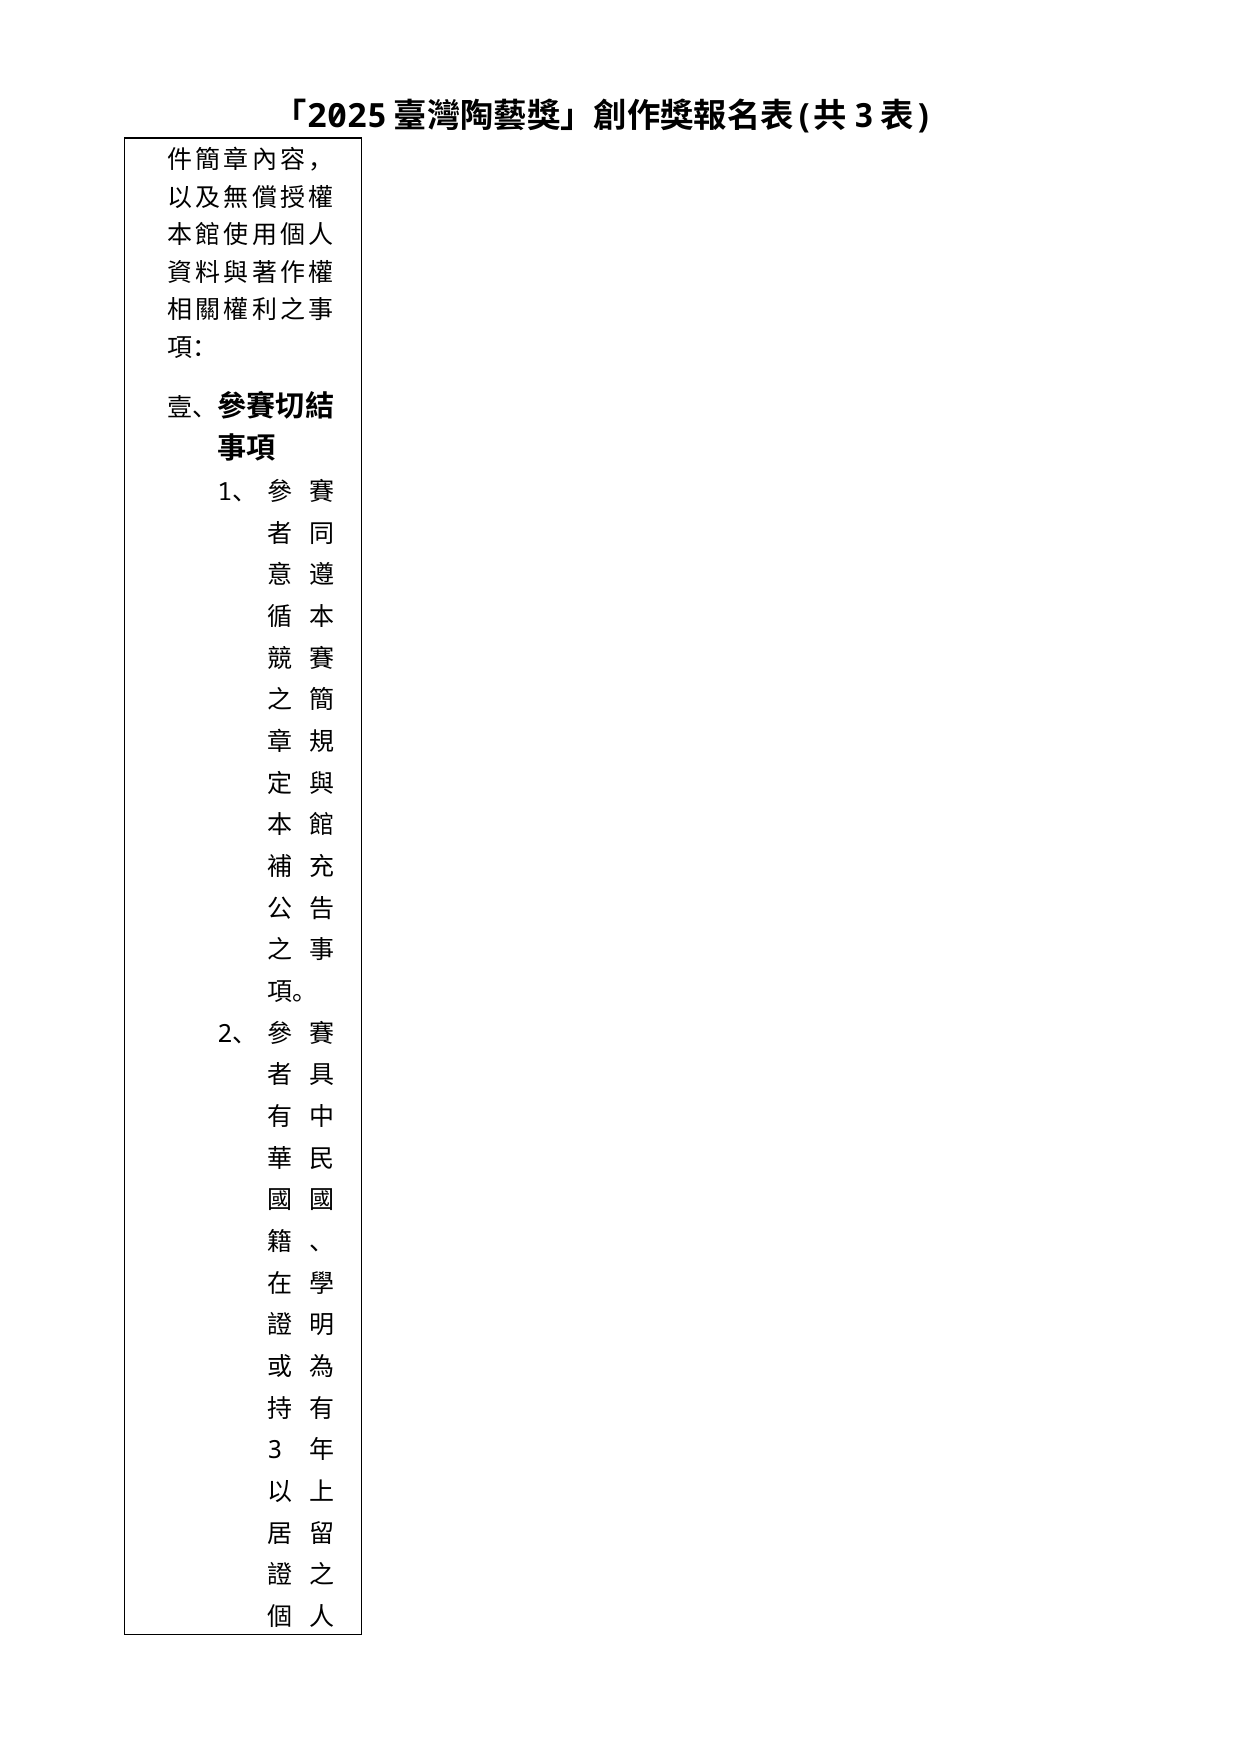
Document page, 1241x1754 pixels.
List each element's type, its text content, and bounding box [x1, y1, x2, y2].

table_cell 表3 參賽切結書暨個人資料與著作權授權同意書 本人________________(以下簡稱參賽者)同意報名參加新北市立鶯歌陶瓷博物館（以下簡稱本館）辦理之「2025臺灣陶藝獎」(以下簡稱本競賽)，已詳閱並同意徵件簡章內容，以及無償授權本館使用個人資料與著作權相關權利之事項： 參賽切結事項 參賽者同意遵循本競賽之簡章規定與本館補充公告之事項。 參賽者具有中華民國國籍、在學證明或為持有3年以上居留證之個人工作者。 參賽作品須為2024年1月1日(含)以後之創作，且未曾獲得國內、外各項公開徵件競賽之「入選」以上獎項(各級學校內部競賽除外)。 參賽作品禁止冒用、抄襲、剽竊或違反著作權法或其他法律相關規定之情形，前述相關情形經評審委員會議認定者，本館得逕取消資格並公告之，並限制三年內不得再參賽。 參賽者同意由本館無償取得獲得首獎之參賽作品所有權與著作財產權。 個人資料授權事項 參賽者同意授權個人資料與肖像，供本館於執行公務機關職務範圍及個人資料保護法與其他相關法規內合理使用。本館可於本競賽之學術研究、教育推廣、文宣印製、行銷宣傳、展覽及其他相關用途公開揭示參賽者姓名及肖像。 本競賽相關之照片、錄音、錄製影像，如涉及參賽者個人肖像或聲音等內容，參賽者同意授權本館使用，且本館可再授權第三方使用，但用途僅限於本競賽之展覽、行銷、教育推廣及相關範圍。 著作權授權事項 參賽者保證擁有參賽作品以及所提供之作品照片、肖像照片、文字、影像與其他資料之所有權與著作財產權，且同意授權本館不限時間、地域、次數於展覽之展示、行銷、教育、活動、數位化等相關工作及衍生著作使用。 本館使用行為包含未涉及作品本體變動之重製、改作、公開展示、公開口述、公開播送、公開上映、公開演出、公開傳輸，以及照片、文字、影像或其他資料之編輯、散布等使用行為及權利，且本館可再授權他人使用。 參賽者同意授權本館或本館委託之第三方製作攝影照片、影片、海報、文宣、文案、書籍刊物、數位內容及相關衍生著作。且同意由本館或本館委託第三方取得衍生著作之著作財產權，且可再授權予他人合理使用。 參賽者(立書人) 簽名：_____________________ (※請列印後親筆簽名，並整份掃描或拍照上傳) 中華民國 年 月 日 [125, 139, 361, 1634]
table_cell [118, 137, 124, 1634]
